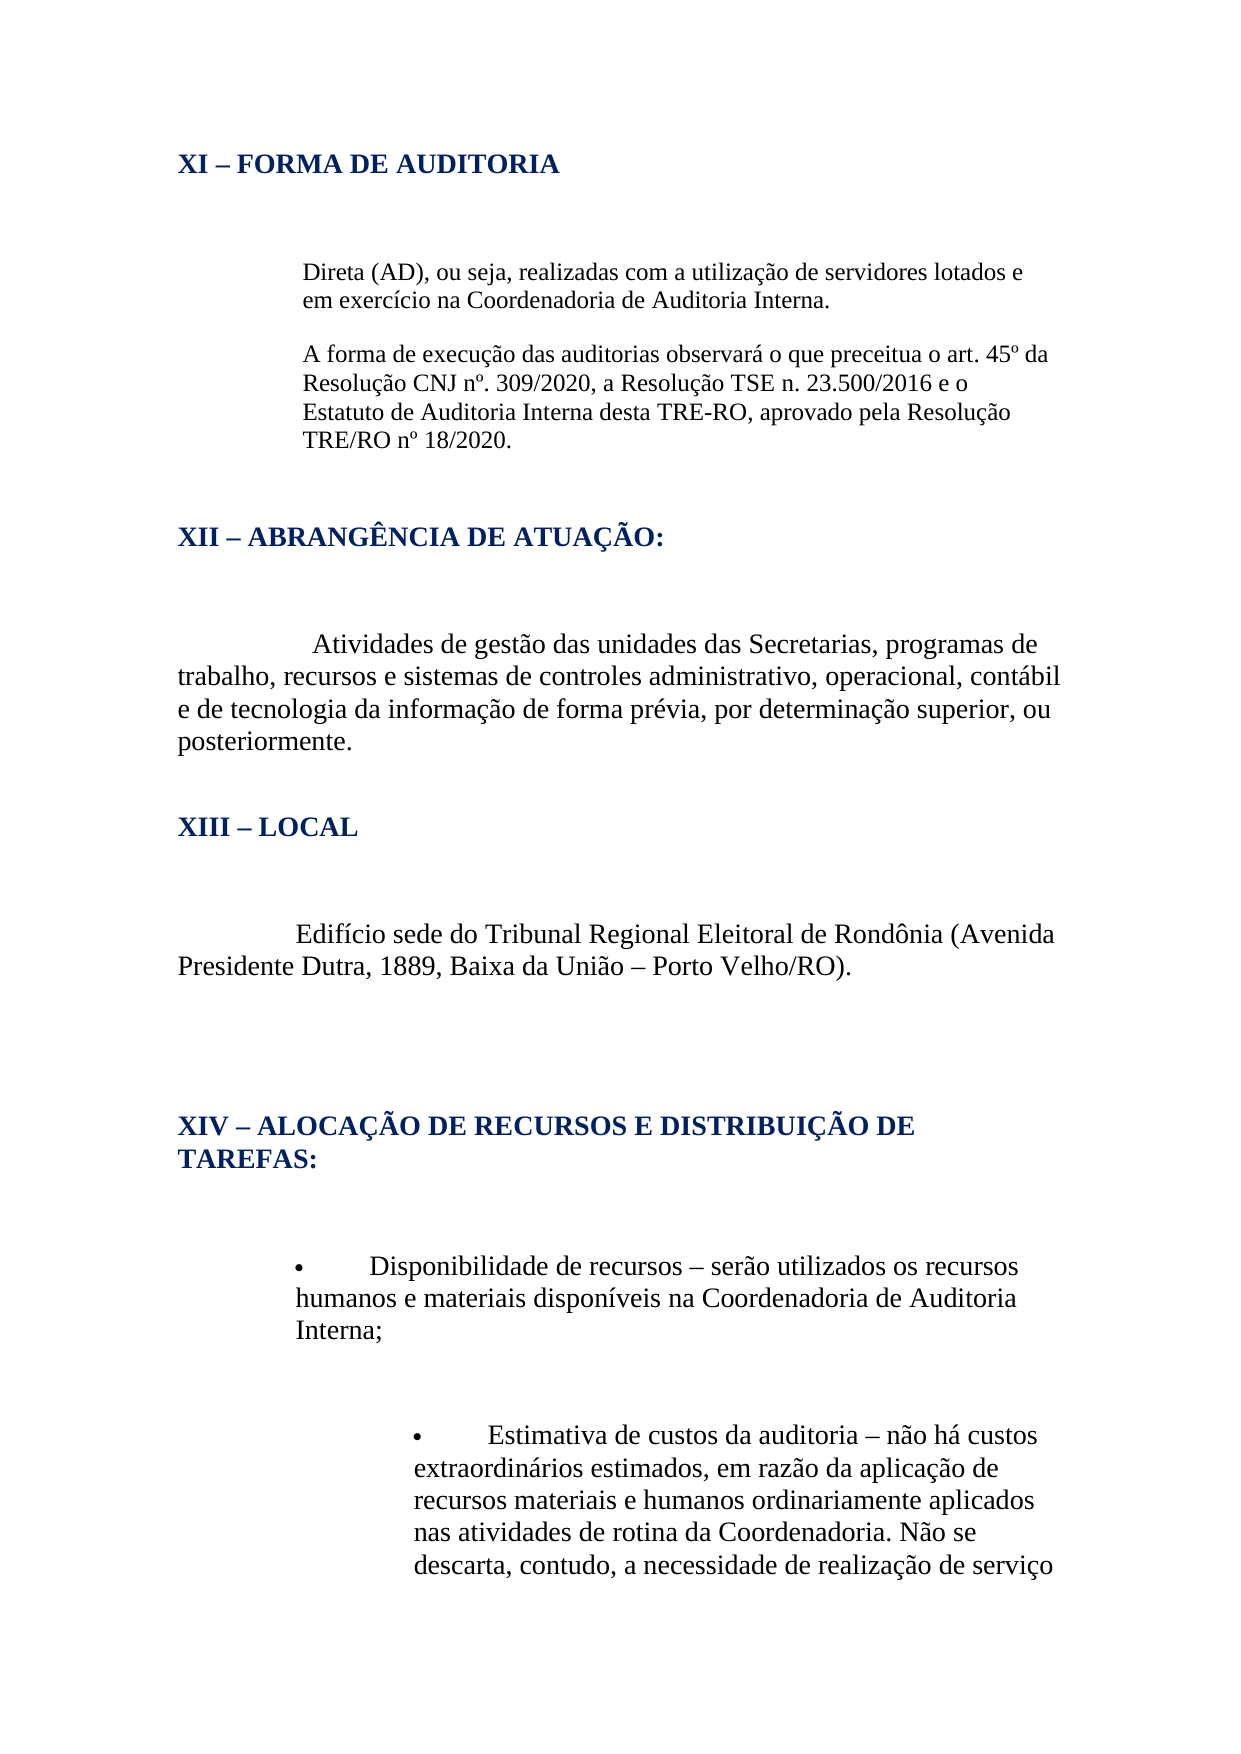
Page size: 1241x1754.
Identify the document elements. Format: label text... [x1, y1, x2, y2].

text Edifício sede do Tribunal Regional Eleitoral de Rondônia (Avenida Presidente Dutra, 1889, Baixa da União – Porto Velho/RO). [177, 917, 1063, 981]
text XI – FORMA DE AUDITORIA [177, 148, 1063, 180]
text XII – ABRANGÊNCIA DE ATUAÇÃO: [177, 520, 1063, 552]
text XIV – ALOCAÇÃO DE RECURSOS E DISTRIBUIÇÃO DE TAREFAS: [177, 1109, 1063, 1174]
list Estimativa de custos da auditoria – não há custos extraordinários estimados, em razão da aplicação de recursos materiais e humanos ordinariamente aplicados nas atividades de rotina da Coordenadoria. Não se descarta, contudo, a necessidade de realização de serviço extraordinário para a execução das tarefas (em caráter excepcional e mediante justificativa a ser aprovada pela Presidência do TRE-RO); [413, 1418, 1063, 1580]
text Atividades de gestão das unidades das Secretarias, programas de trabalho, recursos e sistemas de controles administrativo, operacional, contábil e de tecnologia da informação de forma prévia, por determinação superior, ou posteriormente. [177, 627, 1063, 756]
list Disponibilidade de recursos – serão utilizados os recursos humanos e materiais disponíveis na Coordenadoria de Auditoria Interna; [295, 1249, 1063, 1346]
text A forma de execução das auditorias observará o que preceitua o art. 45º da Resolução CNJ nº. 309/2020, a Resolução TSE n. 23.500/2016 e o Estatuto de Auditoria Interna desta TRE-RO, aprovado pela Resolução TRE/RO nº 18/2020. [302, 339, 1051, 454]
text Direta (AD), ou seja, realizadas com a utilização de servidores lotados e em exercício na Coordenadoria de Auditoria Interna. [302, 257, 1051, 314]
text XIII – LOCAL [177, 810, 1063, 842]
